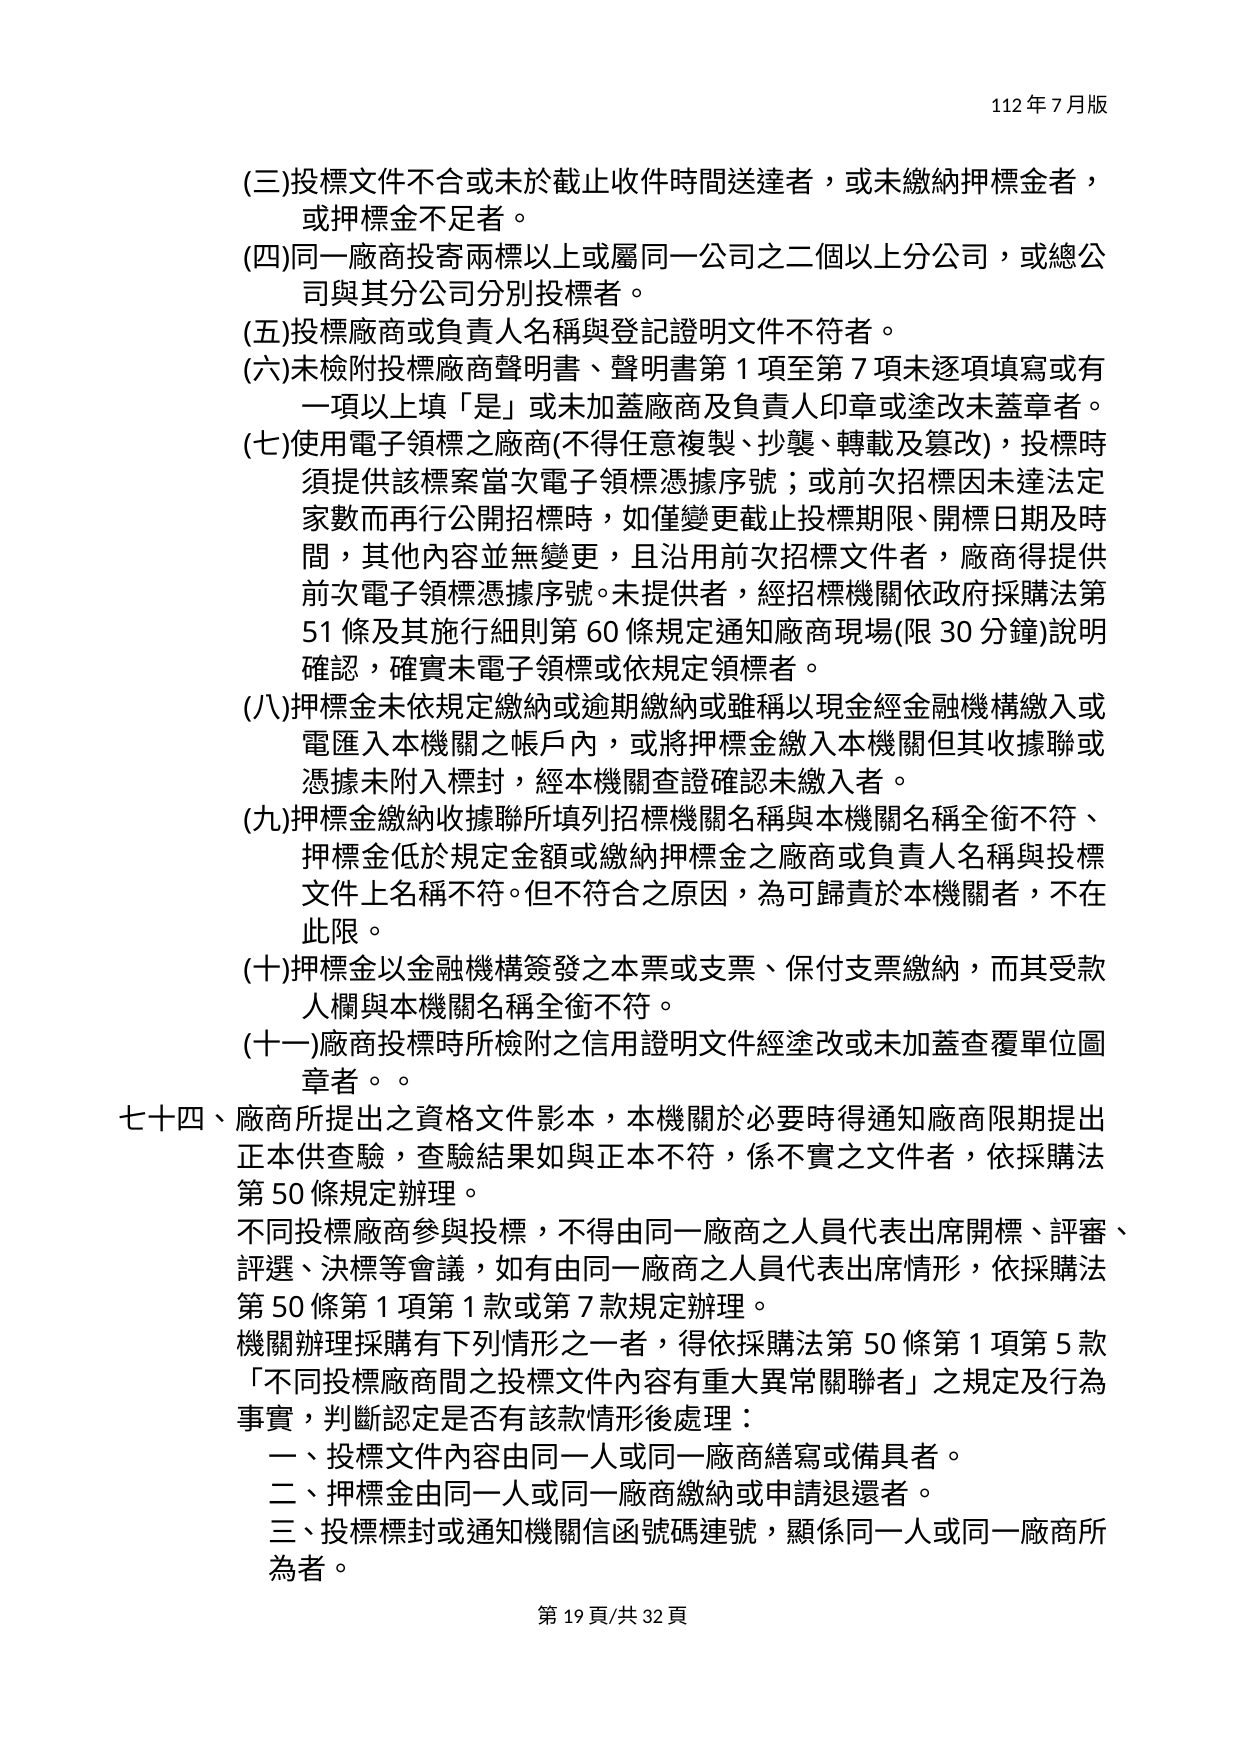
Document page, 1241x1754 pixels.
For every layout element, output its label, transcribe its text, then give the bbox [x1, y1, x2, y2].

text 三、投標標封或通知機關信函號碼連號，顯係同一人或同一廠商所為者。 [268, 1512, 1107, 1587]
text 一、投標文件內容由同一人或同一廠商繕寫或備具者。 [268, 1437, 1107, 1475]
text (十)押標金以金融機構簽發之本票或支票、保付支票繳納，而其受款人欄與本機關名稱全銜不符。 [243, 950, 1107, 1025]
text (九)押標金繳納收據聯所填列招標機關名稱與本機關名稱全銜不符、押標金低於規定金額或繳納押標金之廠商或負責人名稱與投標文件上名稱不符。但不符合之原因，為可歸責於本機關者，不在此限。 [243, 800, 1107, 950]
text (六)未檢附投標廠商聲明書、聲明書第1項至第7項未逐項填寫或有一項以上填「是」或未加蓋廠商及負責人印章或塗改未蓋章者。 [243, 350, 1107, 425]
text (三)投標文件不合或未於截止收件時間送達者，或未繳納押標金者，或押標金不足者。 [243, 162, 1107, 237]
text (四)同一廠商投寄兩標以上或屬同一公司之二個以上分公司，或總公司與其分公司分別投標者。 [243, 237, 1107, 312]
text 機關辦理採購有下列情形之一者，得依採購法第50條第1項第5款「不同投標廠商間之投標文件內容有重大異常關聯者」之規定及行為事實，判斷認定是否有該款情形後處理： [236, 1325, 1107, 1437]
text 不同投標廠商參與投標，不得由同一廠商之人員代表出席開標、評審、評選、決標等會議，如有由同一廠商之人員代表出席情形，依採購法第50條第1項第1款或第7款規定辦理。 [236, 1212, 1107, 1325]
text (七)使用電子領標之廠商(不得任意複製、抄襲、轉載及篡改)，投標時須提供該標案當次電子領標憑據序號；或前次招標因未達法定家數而再行公開招標時，如僅變更截止投標期限、開標日期及時間，其他內容並無變更，且沿用前次招標文件者，廠商得提供前次電子領標憑據序號。未提供者，經招標機關依政府採購法第51條及其施行細則第60條規定通知廠商現場(限30分鐘)說明確認，確實未電子領標或依規定領標者。 [243, 425, 1107, 687]
list 廠商所提出之資格文件影本，本機關於必要時得通知廠商限期提出正本供查驗，查驗結果如與正本不符，係不實之文件者，依採購法第50條規定辦理。 [118, 1100, 1107, 1212]
text (五)投標廠商或負責人名稱與登記證明文件不符者。 [243, 312, 1107, 350]
text (八)押標金未依規定繳納或逾期繳納或雖稱以現金經金融機構繳入或電匯入本機關之帳戶內，或將押標金繳入本機關但其收據聯或憑據未附入標封，經本機關查證確認未繳入者。 [243, 687, 1107, 800]
text (十一)廠商投標時所檢附之信用證明文件經塗改或未加蓋查覆單位圖章者。。 [243, 1025, 1107, 1100]
text 二、押標金由同一人或同一廠商繳納或申請退還者。 [236, 1475, 1107, 1512]
